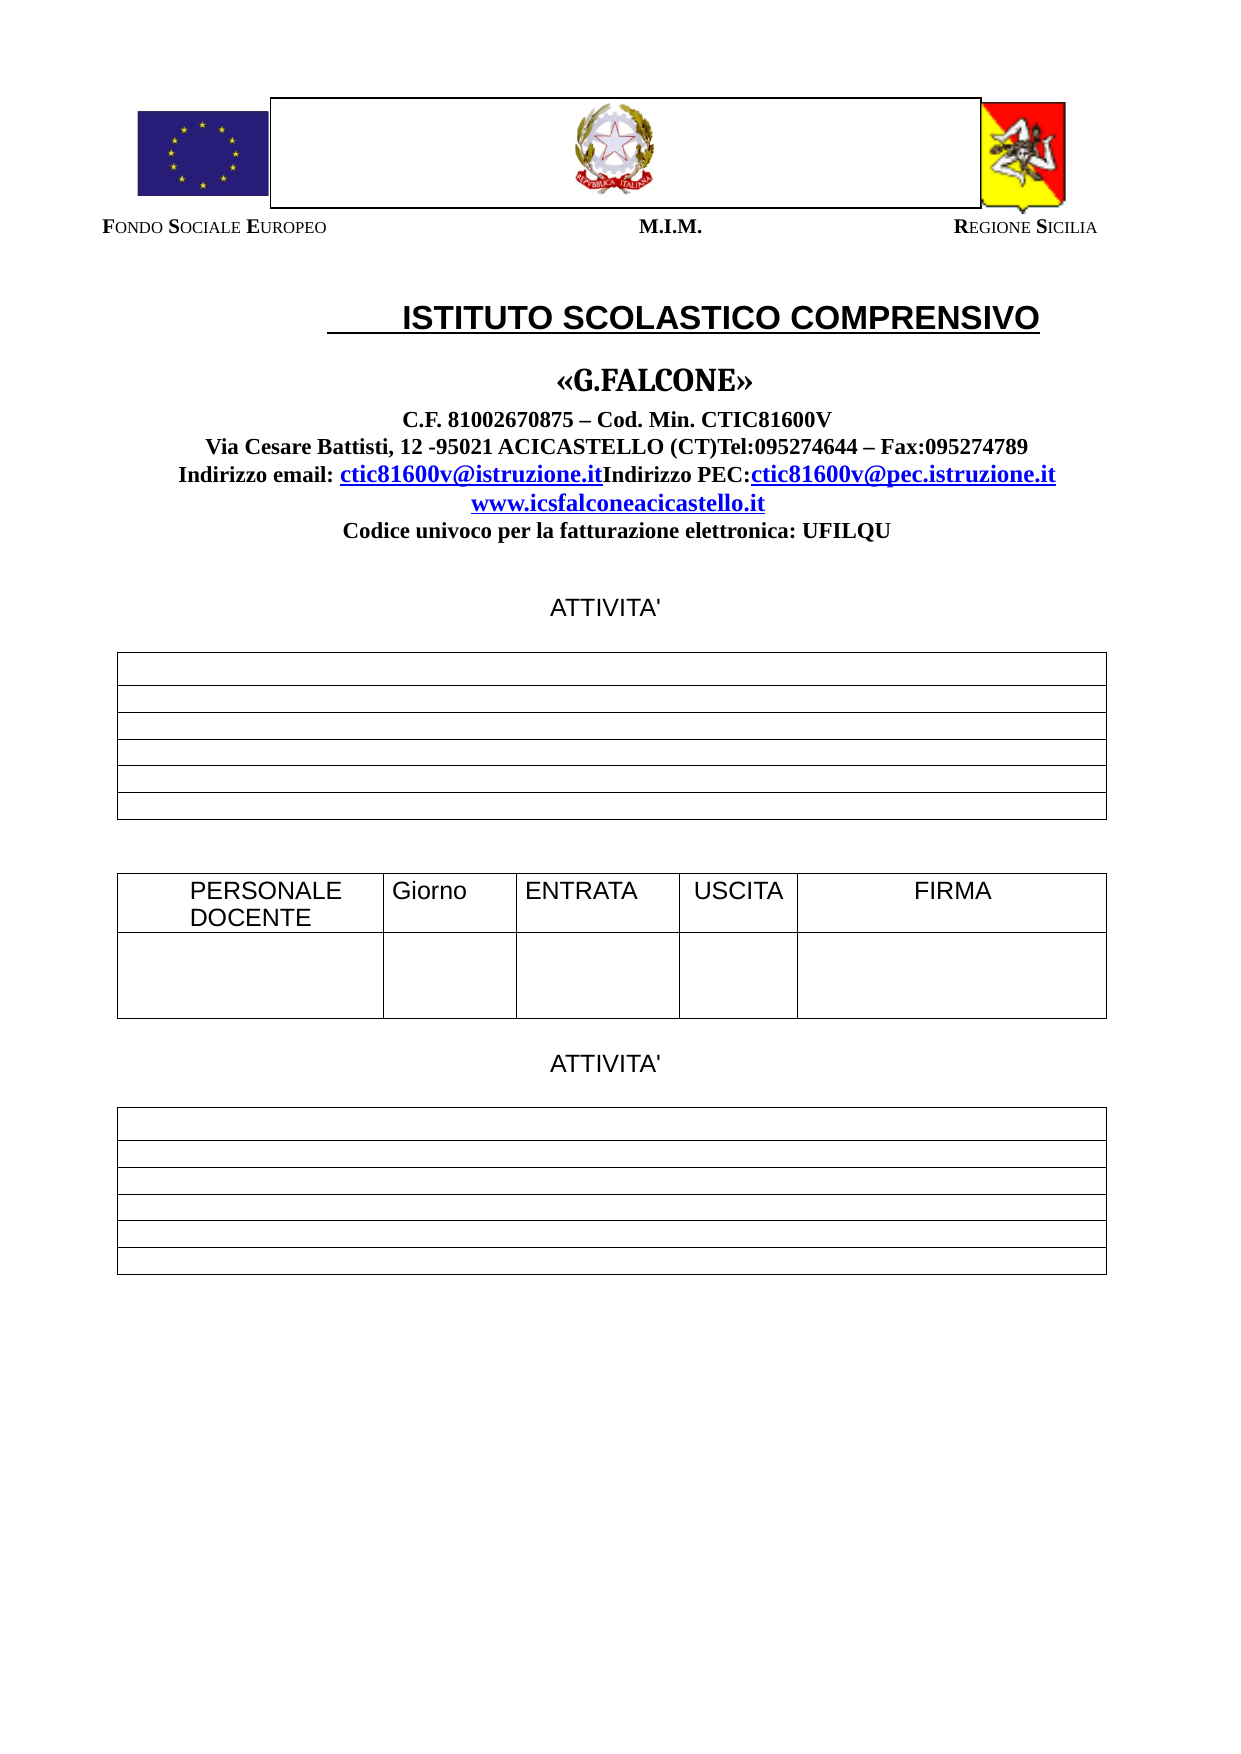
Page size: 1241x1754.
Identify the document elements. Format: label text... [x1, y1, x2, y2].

table_cell [517, 933, 679, 1018]
picture [137, 111, 269, 196]
text ATTIVITA' [169, 593, 1042, 622]
table_cell [118, 1168, 1106, 1193]
table_header PERSONALE DOCENTE [118, 874, 383, 932]
table_cell [118, 740, 1106, 765]
table_header [118, 653, 1106, 685]
table_header ENTRATA [517, 874, 679, 932]
table_cell [118, 1195, 1106, 1220]
table_cell [118, 1248, 1106, 1274]
table_cell [118, 1221, 1106, 1247]
table_header USCITA [680, 874, 797, 932]
table_cell [118, 713, 1106, 738]
text ATTIVITA' [169, 1048, 1042, 1077]
table_cell [118, 1141, 1106, 1167]
table_header Giorno [384, 874, 516, 932]
table_cell [798, 933, 1106, 1018]
table_cell [384, 933, 516, 1018]
table_cell [118, 686, 1106, 712]
table_cell [118, 793, 1106, 819]
picture [573, 102, 656, 196]
table_cell [118, 933, 383, 1018]
table_header FIRMA [798, 874, 1106, 932]
table_header [118, 1108, 1106, 1140]
table_cell [118, 766, 1106, 792]
table_cell [680, 933, 797, 1018]
picture [980, 102, 1066, 214]
